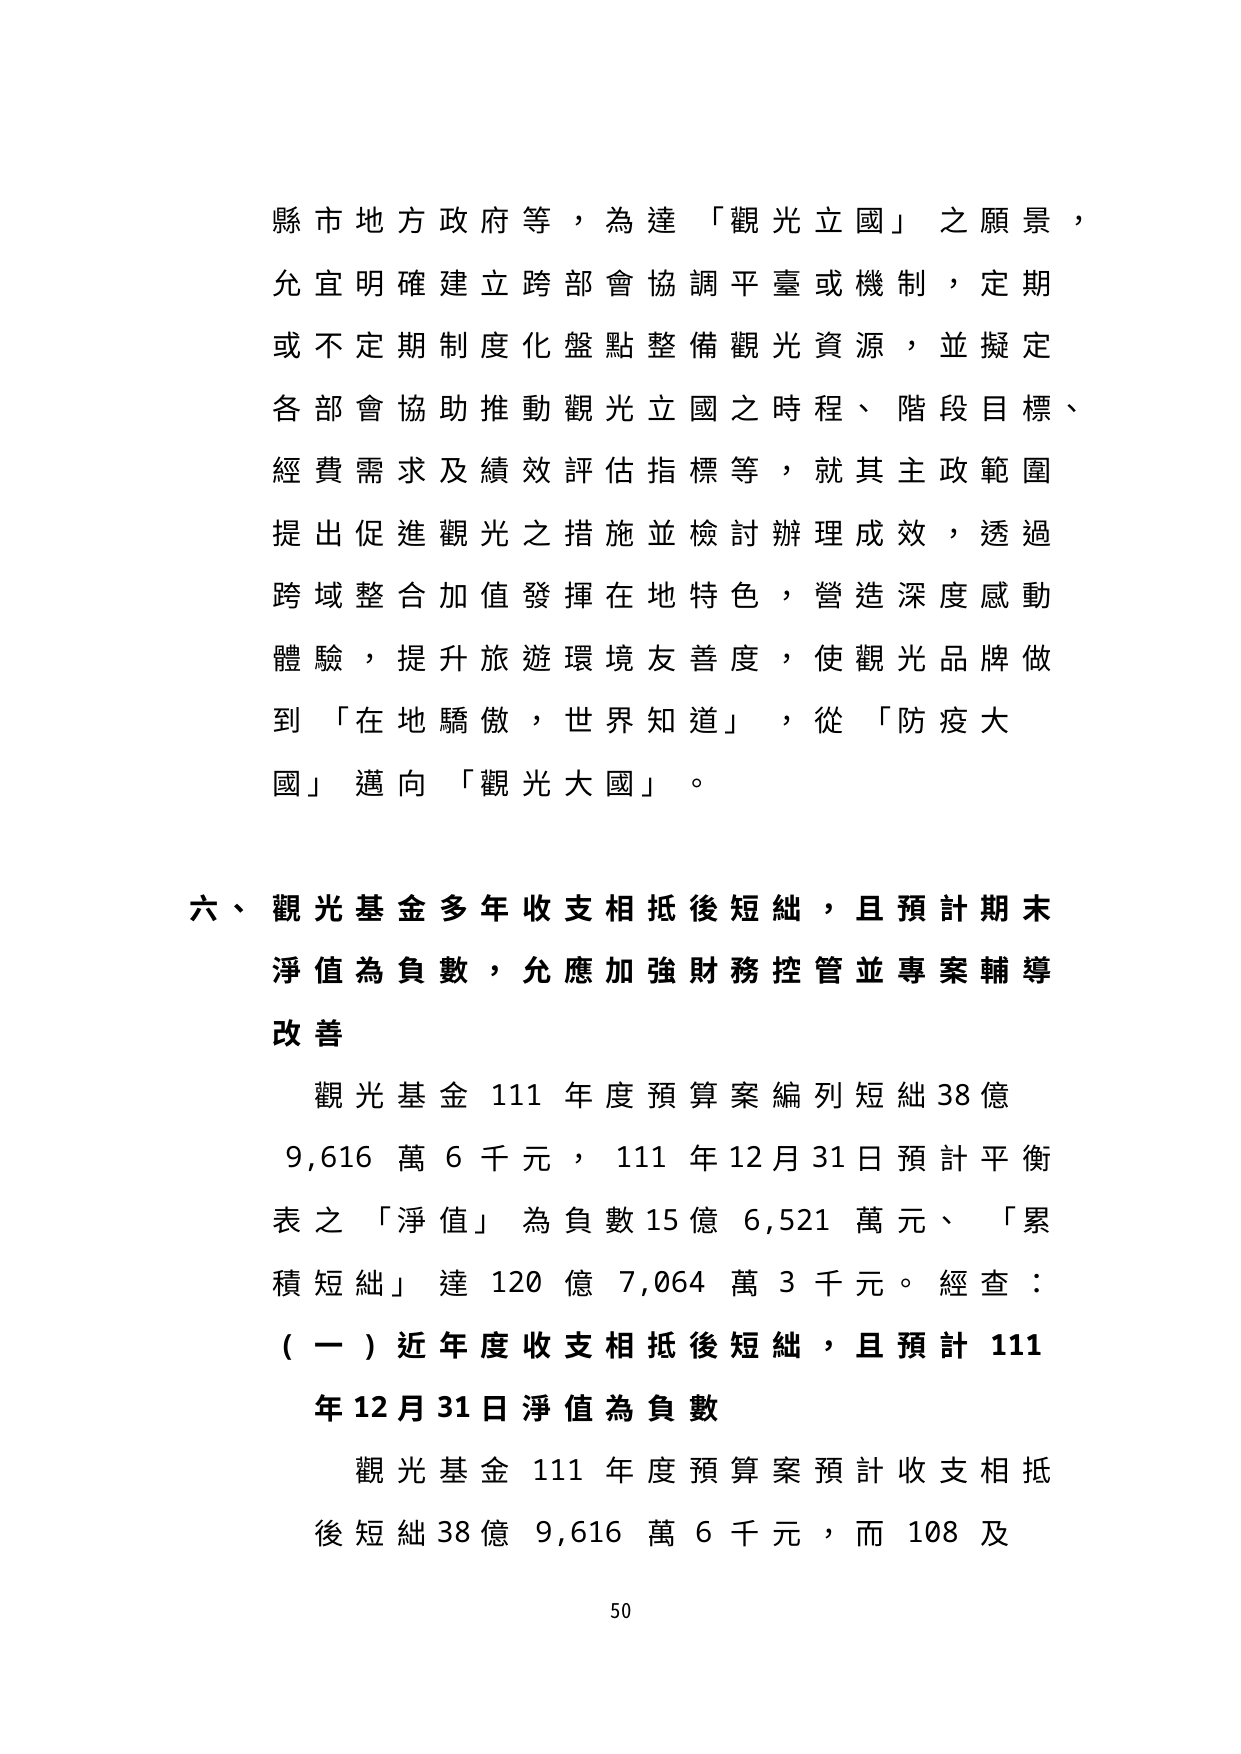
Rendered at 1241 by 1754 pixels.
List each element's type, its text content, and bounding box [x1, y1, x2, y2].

text 綜上，觀光資源管理涉及眾多主管機關及縣市地方政府等，為達「觀光立國」之願景，允宜明確建立跨部會協調平臺或機制，定期或不定期制度化盤點整備觀光資源，並擬定各部會協助推動觀光立國之時程、階段目標、經費需求及績效評估指標等，就其主政範圍提出促進觀光之措施並檢討辦理成效，透過跨域整合加值發揮在地特色，營造深度感動體驗，提升旅遊環境友善度，使觀光品牌做到「在地驕傲，世界知道」，從「防疫大國」邁向「觀光大國」。 [242, 177, 1058, 802]
text 觀光基金111年度預算案預計收支相抵後短絀38億9,616萬6千元，而108及 [271, 1427, 1058, 1552]
text 六、觀光基金多年收支相抵後短絀，且預計期末淨值為負數，允應加強財務控管並專案輔導改善 [183, 865, 1058, 1052]
text (一)近年度收支相抵後短絀，且預計111年12月31日淨值為負數 [242, 1302, 1058, 1427]
text 觀光基金111年度預算案編列短絀38億9,616萬6千元，111年12月31日預計平衡表之「淨值」為負數15億6,521萬元、「累積短絀」達120億7,064萬3千元。經查： [242, 1052, 1058, 1302]
